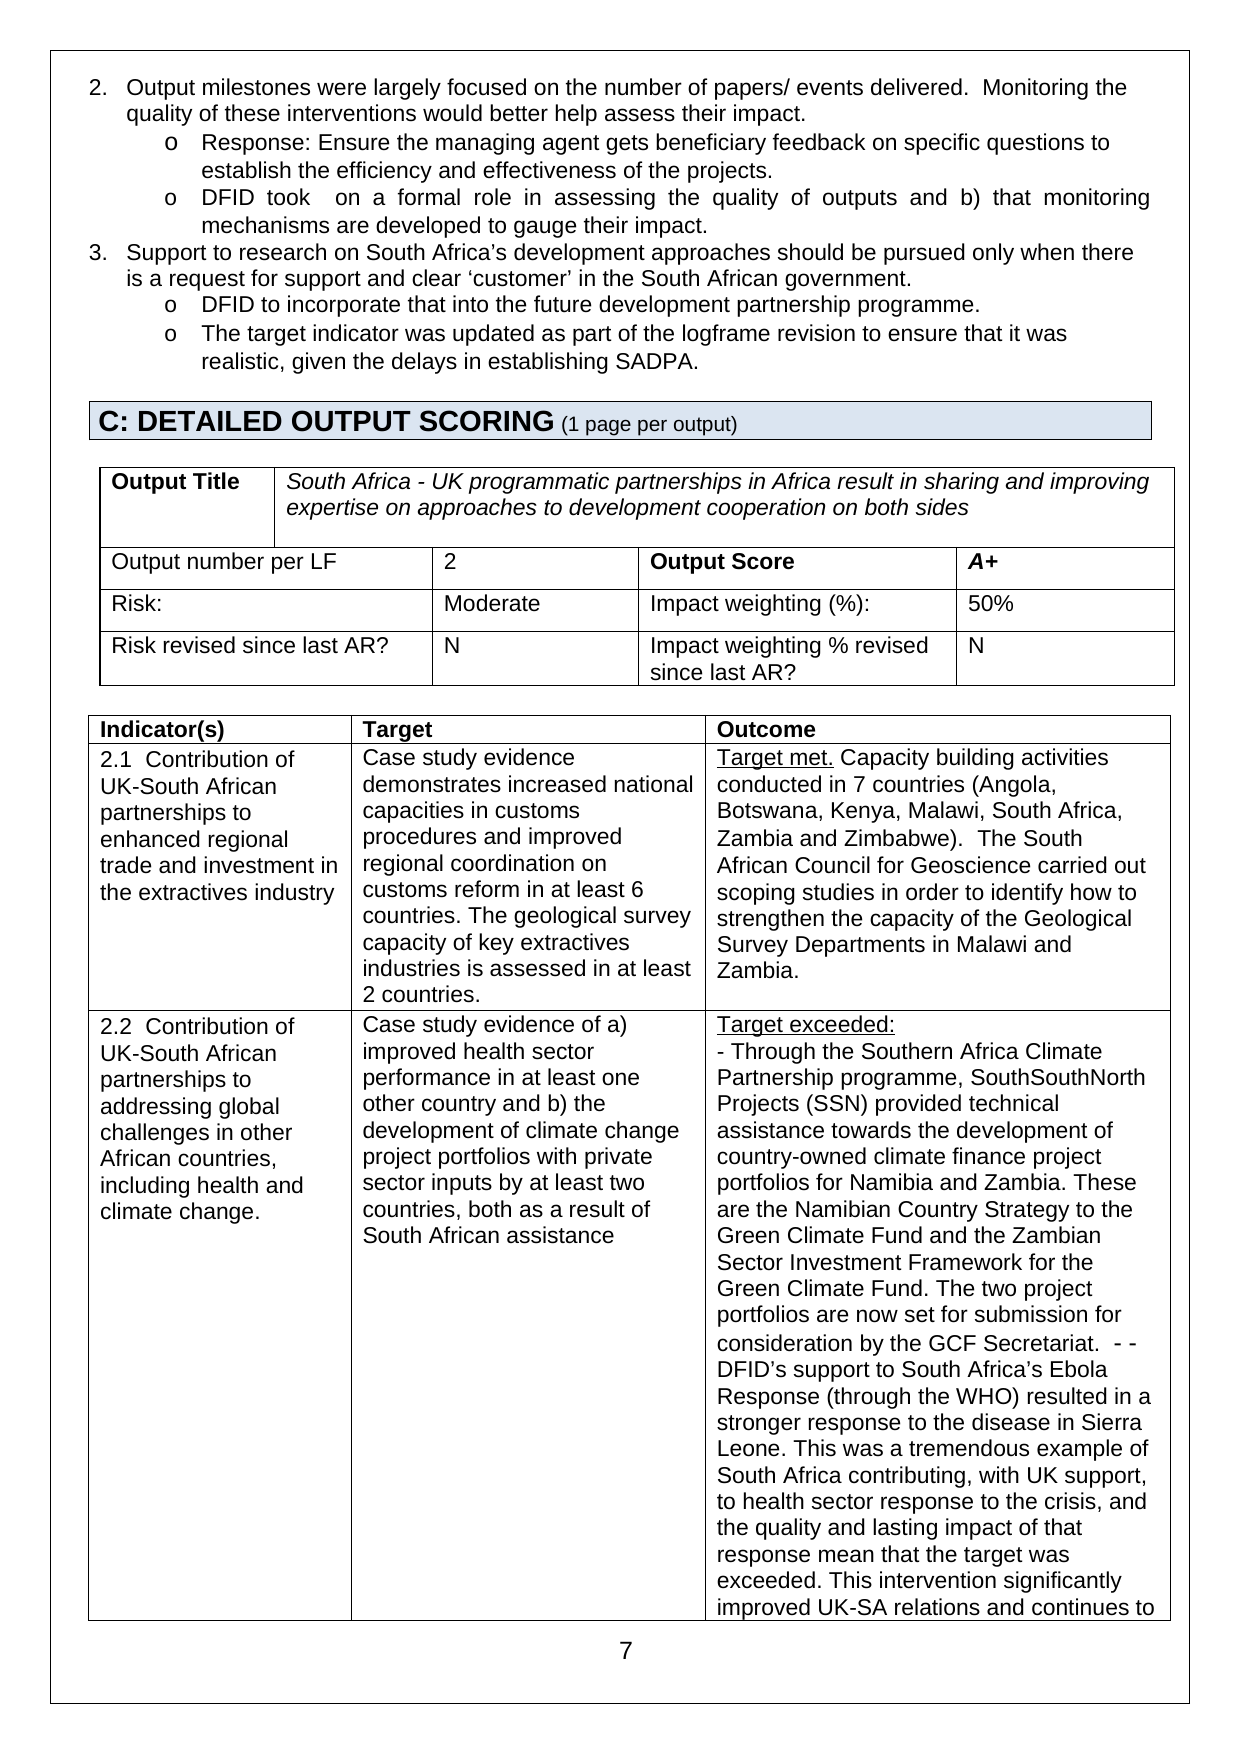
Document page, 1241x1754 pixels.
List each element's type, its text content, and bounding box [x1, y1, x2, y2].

table_cell N [957, 632, 1174, 685]
table_cell 2.2 Contribution of UK-South African partnerships to addressing global challenges in other African countries, including health and climate change. [89, 1011, 351, 1620]
table_header South Africa - UK programmatic partnerships in Africa result in sharing and improving expertise on approaches to development cooperation on both sides [275, 468, 1174, 547]
table_cell Case study evidence demonstrates increased national capacities in customs procedures and improved regional coordination on customs reform in at least 6 countries. The geological survey capacity of key extractives industries is assessed in at least 2 countries. [352, 744, 705, 1010]
list Output milestones were largely focused on the number of papers/ events delivered. Monitoring the quality of these interventions would better help assess their impact. [89, 74, 1152, 127]
table_cell N [433, 632, 638, 685]
list DFID took on a formal role in assessing the quality of outputs and b) that monitoring mechanisms are developed to gauge their impact. [164, 184, 1152, 238]
table_cell Target exceeded: - Through the Southern Africa Climate Partnership programme, SouthSouthNorth Projects (SSN) provided technical assistance towards the development of country-owned climate finance project portfolios for Namibia and Zambia. These are the Namibian Country Strategy to the Green Climate Fund and the Zambian Sector Investment Framework for the Green Climate Fund. The two project portfolios are now set for submission for consideration by the GCF Secretariat. - - DFID’s support to South Africa’s Ebola Response (through the WHO) resulted in a stronger response to the disease in Sierra Leone. This was a tremendous example of South Africa contributing, with UK support, to health sector response to the crisis, and the quality and lasting impact of that response mean that the target was exceeded. This intervention significantly improved UK-SA relations and continues to [706, 1011, 1170, 1620]
table_cell Target met. Capacity building activities conducted in 7 countries (Angola, Botswana, Kenya, Malawi, South Africa, Zambia and Zimbabwe). The South African Council for Geoscience carried out scoping studies in order to identify how to strengthen the capacity of the Geological Survey Departments in Malawi and Zambia. [706, 744, 1170, 1010]
table_header Target [352, 716, 705, 743]
table_cell 50% [957, 590, 1174, 631]
table_header Outcome [706, 716, 1170, 743]
table_cell Risk: [101, 590, 432, 631]
list The target indicator was updated as part of the logframe revision to ensure that it was realistic, given the delays in establishing SADPA. [164, 319, 1152, 374]
subtitle C: DETAILED OUTPUT SCORING (1 page per output) [90, 402, 1151, 439]
table_cell Moderate [433, 590, 638, 631]
table_cell 2.1 Contribution of UK-South African partnerships to enhanced regional trade and investment in the extractives industry [89, 744, 351, 1010]
table_cell Impact weighting (%): [639, 590, 956, 631]
table_cell Output number per LF [101, 548, 432, 589]
table_cell Impact weighting % revised since last AR? [639, 632, 956, 685]
table_header Output Title [101, 468, 274, 547]
list Support to research on South Africa’s development approaches should be pursued only when there is a request for support and clear ‘customer’ in the South African government. [89, 238, 1152, 291]
table_cell A+ [957, 548, 1174, 589]
list DFID to incorporate that into the future development partnership programme. [164, 291, 1152, 319]
table_header Indicator(s) [89, 716, 351, 743]
table_cell Output Score [639, 548, 956, 589]
table_cell Case study evidence of a) improved health sector performance in at least one other country and b) the development of climate change project portfolios with private sector inputs by at least two countries, both as a result of South African assistance [352, 1011, 705, 1620]
list Response: Ensure the managing agent gets beneficiary feedback on specific questions to establish the efficiency and effectiveness of the projects. [164, 127, 1152, 184]
table_cell 2 [433, 548, 638, 589]
table_cell Risk revised since last AR? [101, 632, 432, 685]
